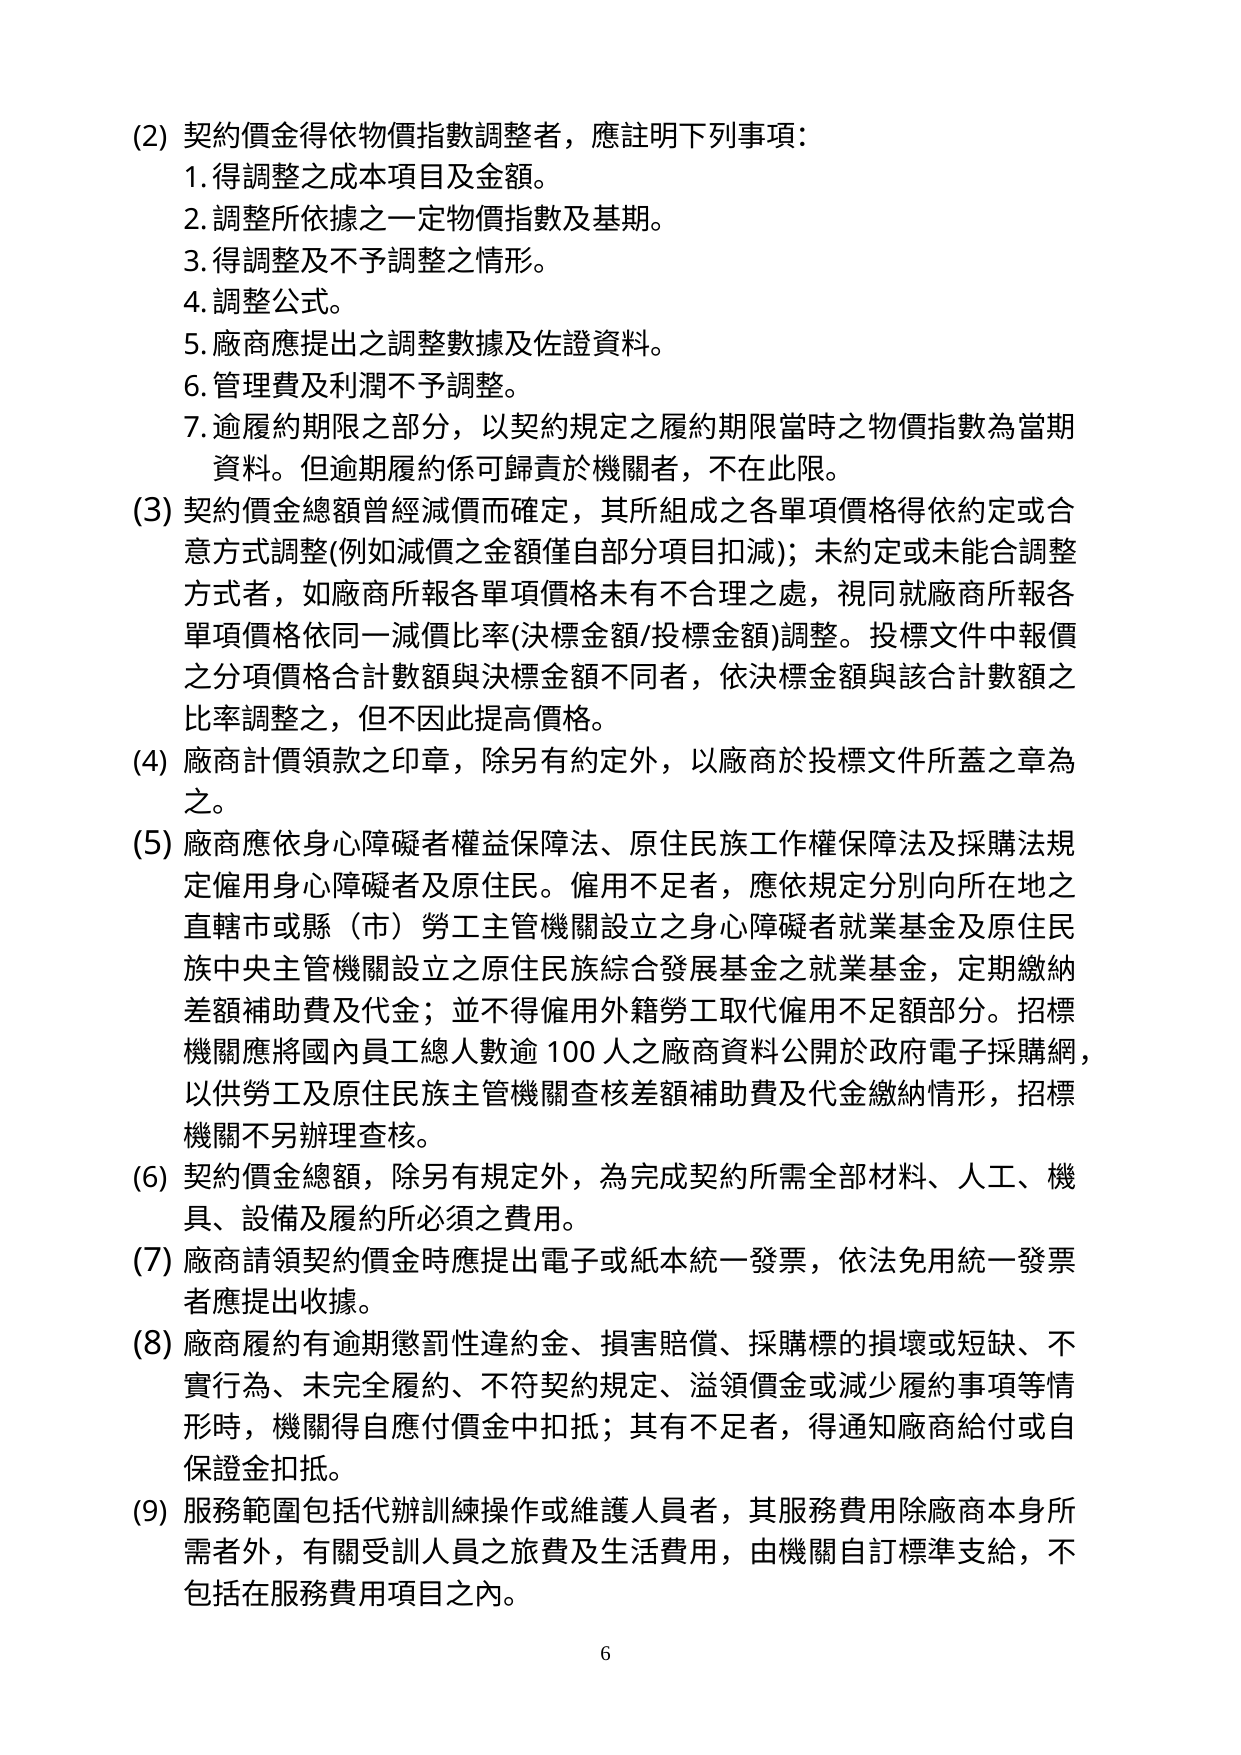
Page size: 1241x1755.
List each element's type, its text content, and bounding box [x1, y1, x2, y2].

list 廠商應提出之調整數據及佐證資料。 [183, 321, 1078, 363]
list 調整所依據之一定物價指數及基期。 [183, 196, 1078, 238]
list 契約價金總額曾經減價而確定，其所組成之各單項價格得依約定或合意方式調整(例如減價之金額僅自部分項目扣減)；未約定或未能合調整方式者，如廠商所報各單項價格未有不合理之處，視同就廠商所報各單項價格依同一減價比率(決標金額/投標金額)調整。投標文件中報價之分項價格合計數額與決標金額不同者，依決標金額與該合計數額之比率調整之，但不因此提高價格。 [133, 488, 1078, 738]
list 逾履約期限之部分，以契約規定之履約期限當時之物價指數為當期資料。但逾期履約係可歸責於機關者，不在此限。 [183, 404, 1078, 488]
list 廠商應依身心障礙者權益保障法、原住民族工作權保障法及採購法規定僱用身心障礙者及原住民。僱用不足者，應依規定分別向所在地之直轄市或縣（市）勞工主管機關設立之身心障礙者就業基金及原住民族中央主管機關設立之原住民族綜合發展基金之就業基金，定期繳納差額補助費及代金；並不得僱用外籍勞工取代僱用不足額部分。招標機關應將國內員工總人數逾100人之廠商資料公開於政府電子採購網，以供勞工及原住民族主管機關查核差額補助費及代金繳納情形，招標機關不另辦理查核。 [133, 821, 1078, 1154]
list 廠商履約有逾期懲罰性違約金、損害賠償、採購標的損壞或短缺、不實行為、未完全履約、不符契約規定、溢領價金或減少履約事項等情形時，機關得自應付價金中扣抵；其有不足者，得通知廠商給付或自保證金扣抵。 [133, 1321, 1078, 1488]
list 得調整之成本項目及金額。 [183, 154, 1078, 196]
list 廠商計價領款之印章，除另有約定外，以廠商於投標文件所蓋之章為之。 [133, 738, 1078, 821]
list 服務範圍包括代辦訓練操作或維護人員者，其服務費用除廠商本身所需者外，有關受訓人員之旅費及生活費用，由機關自訂標準支給，不包括在服務費用項目之內。 [133, 1488, 1078, 1613]
list 契約價金得依物價指數調整者，應註明下列事項： [133, 113, 1078, 154]
list 廠商請領契約價金時應提出電子或紙本統一發票，依法免用統一發票者應提出收據。 [133, 1238, 1078, 1321]
list 契約價金總額，除另有規定外，為完成契約所需全部材料、人工、機具、設備及履約所必須之費用。 [133, 1154, 1078, 1238]
list 管理費及利潤不予調整。 [183, 363, 1078, 404]
list 調整公式。 [183, 279, 1078, 321]
list 得調整及不予調整之情形。 [183, 238, 1078, 279]
